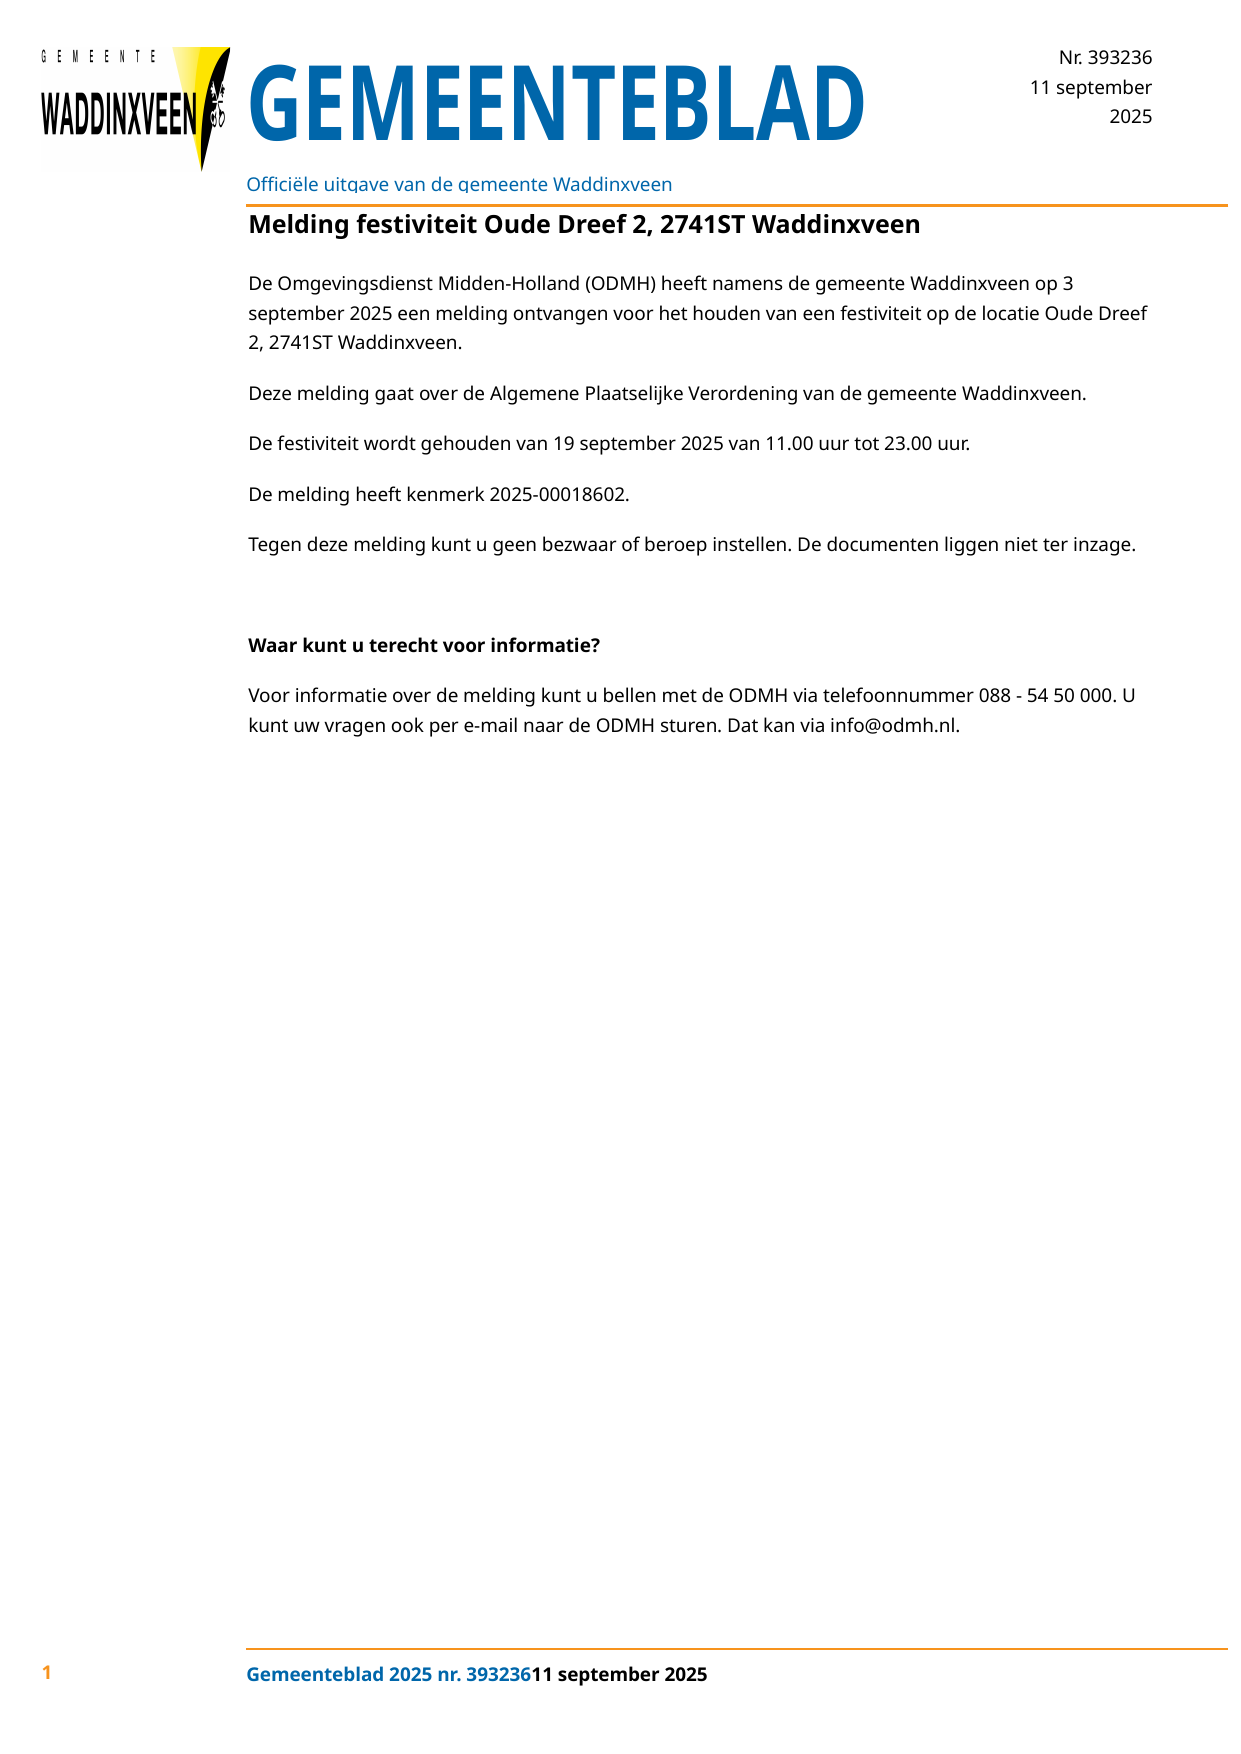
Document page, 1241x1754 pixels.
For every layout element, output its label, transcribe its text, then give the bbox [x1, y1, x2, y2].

picture [41, 47, 231, 172]
text Waar kunt u terecht voor informatie? [248, 632, 1152, 658]
text De melding heeft kenmerk 2025-00018602. [248, 481, 1152, 506]
text Voor informatie over de melding kunt u bellen met de ODMH via telefoonnummer 088 - 54 50 000. U kunt uw vragen ook per e-mail naar de ODMH sturen. Dat kan via info@odmh.nl. [248, 682, 1152, 738]
text Tegen deze melding kunt u geen bezwaar of beroep instellen. De documenten liggen niet ter inzage. [248, 531, 1152, 557]
text De Omgevingsdienst Midden-Holland (ODMH) heeft namens de gemeente Waddinxveen op 3 september 2025 een melding ontvangen voor het houden van een festiviteit op de locatie Oude Dreef 2, 2741ST Waddinxveen. [248, 270, 1152, 355]
text De festiviteit wordt gehouden van 19 september 2025 van 11.00 uur tot 23.00 uur. [248, 430, 1152, 456]
text Deze melding gaat over de Algemene Plaatselijke Verordening van de gemeente Waddinxveen. [248, 380, 1152, 406]
text Melding festiviteit Oude Dreef 2, 2741ST Waddinxveen [248, 207, 1152, 241]
